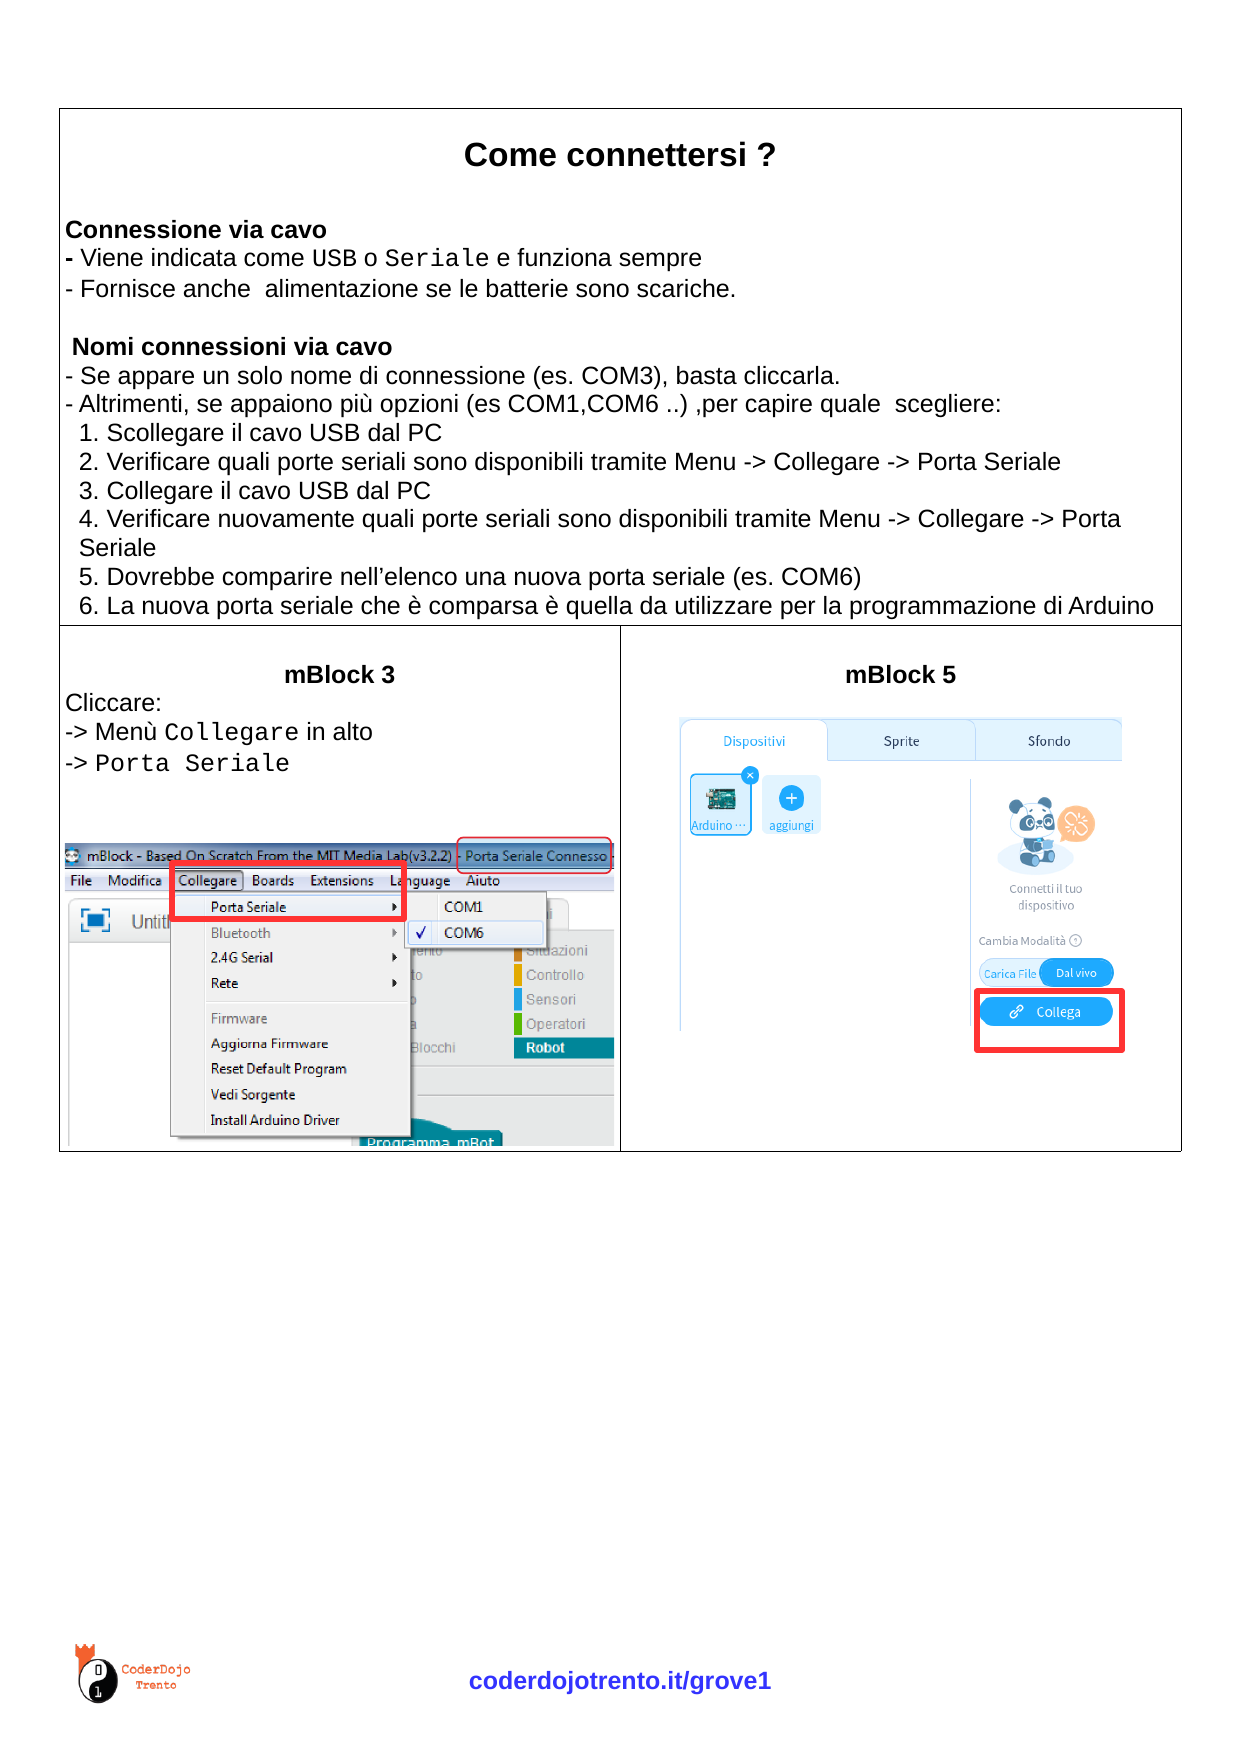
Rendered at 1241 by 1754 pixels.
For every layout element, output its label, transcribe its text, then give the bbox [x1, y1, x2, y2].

table_cell mBlock 5 [621, 626, 1181, 1151]
picture [68, 1641, 195, 1706]
picture [679, 717, 1122, 1031]
picture [64, 836, 615, 1146]
table_cell mBlock 3 Cliccare: -> Menù Collegare in alto -> Porta Seriale [60, 626, 620, 1151]
table_header Come connettersi ? Connessione via cavo - Viene indicata come USB o Seriale e funziona sempre - Fornisce anche alimentazione se le batterie sono scariche. Nomi connessioni via cavo - Se appare un solo nome di connessione (es. COM3), basta cliccarla. - Altrimenti, se appaiono più opzioni (es COM1,COM6 ..) ,per capire quale scegliere: 1. Scollegare il cavo USB dal PC 2. Verificare quali porte seriali sono disponibili tramite Menu -> Collegare -> Porta Seriale 3. Collegare il cavo USB dal PC 4. Verificare nuovamente quali porte seriali sono disponibili tramite Menu -> Collegare -> Porta Seriale 5. Dovrebbe comparire nell’elenco una nuova porta seriale (es. COM6) 6. La nuova porta seriale che è comparsa è quella da utilizzare per la programmazione di Arduino [60, 109, 1181, 625]
picture [980, 994, 1119, 1031]
